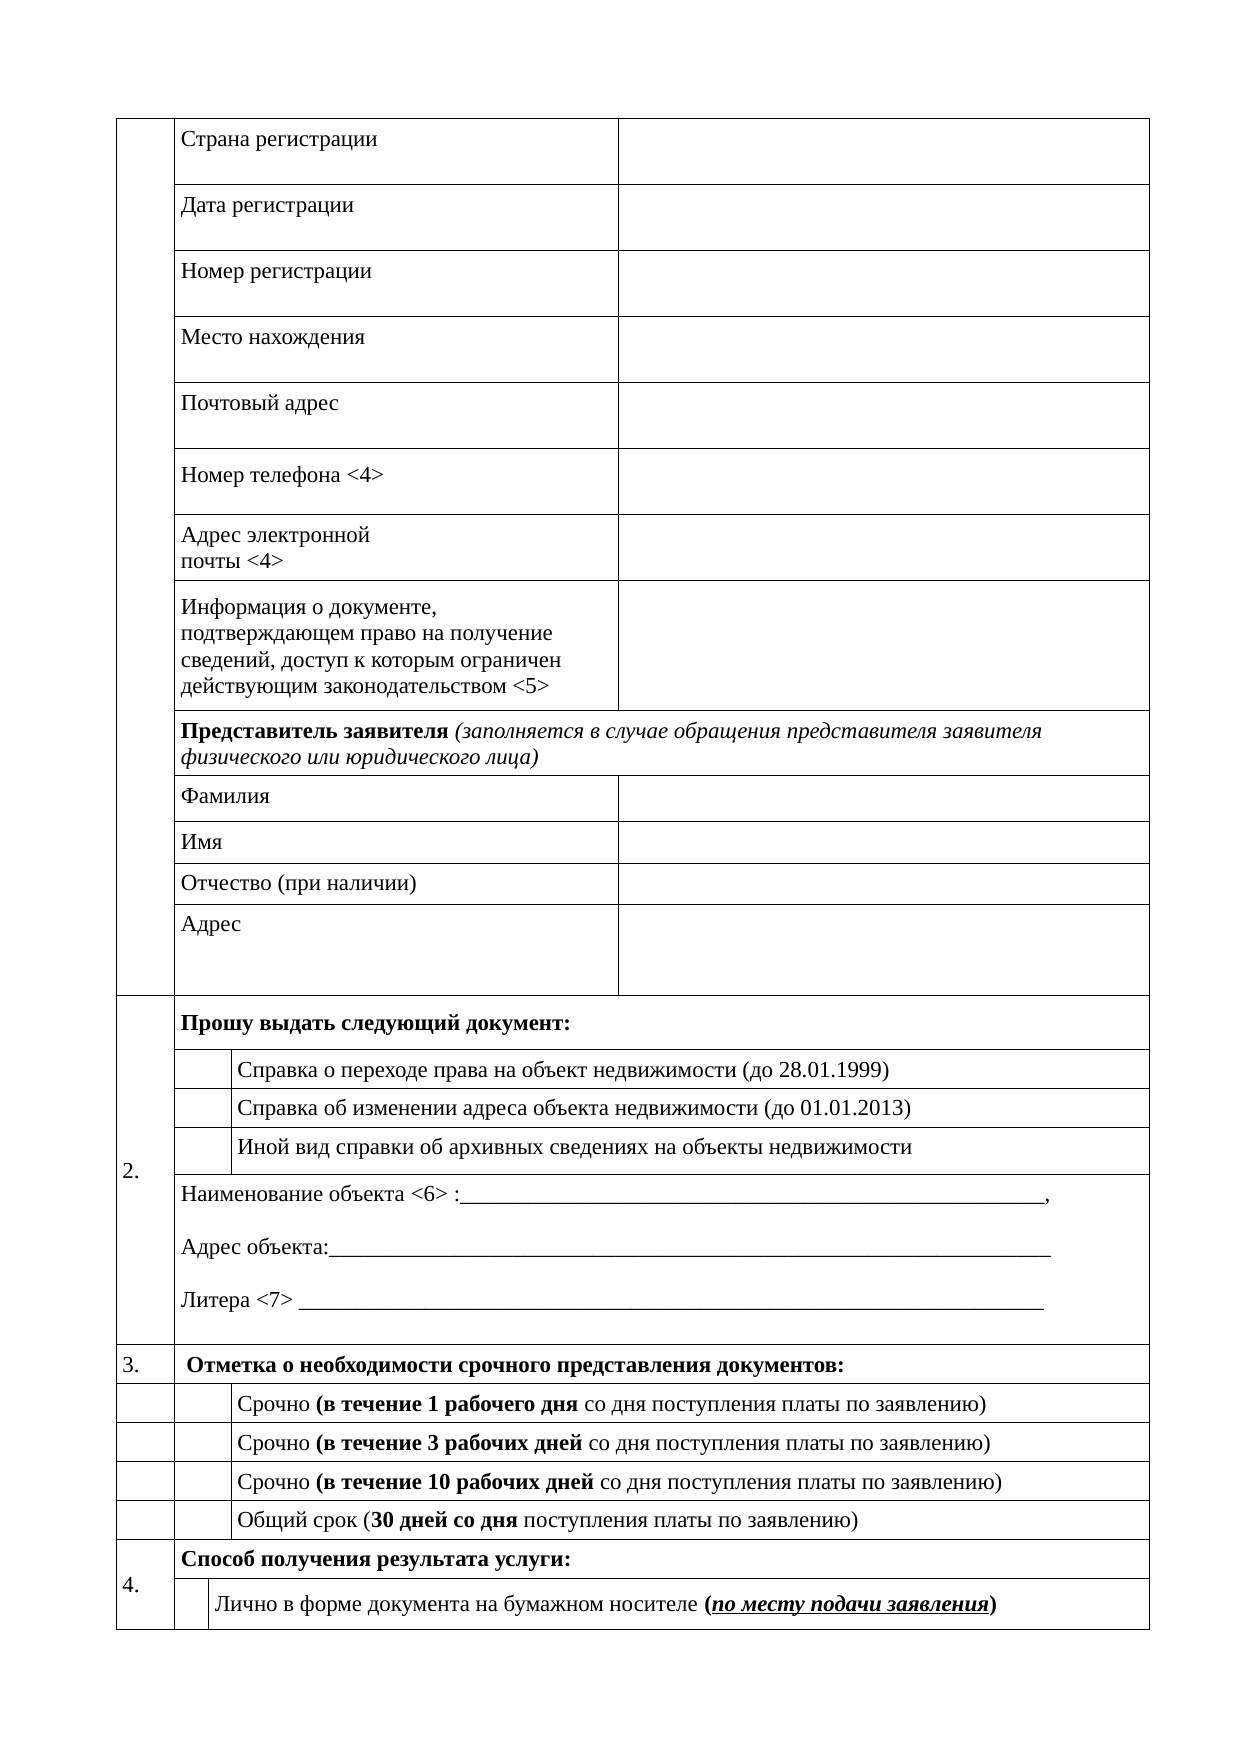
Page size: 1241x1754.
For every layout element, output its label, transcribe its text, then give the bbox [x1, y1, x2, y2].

table_cell [175, 1128, 231, 1174]
table_cell 3. [117, 1345, 174, 1383]
table_cell Место нахождения [175, 317, 618, 382]
table_cell [175, 1579, 208, 1629]
table_cell [619, 383, 1149, 448]
table_cell Информация о документе, подтверждающем право на получение сведений, доступ к которым ограничен действующим законодательством <5> [175, 581, 618, 710]
table_cell [619, 822, 1149, 862]
table_cell [619, 251, 1149, 316]
table_cell 4. [117, 1540, 174, 1629]
table_cell Срочно (в течение 1 рабочего дня со дня поступления платы по заявлению) [232, 1384, 1149, 1422]
table_cell 2. [117, 996, 174, 1344]
table_cell [175, 1423, 231, 1461]
table_cell Способ получения результата услуги: [175, 1540, 1149, 1577]
table_cell Общий срок (30 дней со дня поступления платы по заявлению) [232, 1501, 1149, 1539]
table_cell Справка об изменении адреса объекта недвижимости (до 01.01.2013) [232, 1089, 1149, 1127]
table_cell Наименование объекта <6> :___________________________________________________, Адрес объекта:_______________________________________________________________ Литера <7> _________________________________________________________________ [175, 1175, 1149, 1344]
table_cell Представитель заявителя (заполняется в случае обращения представителя заявителя физического или юридического лица) [175, 711, 1149, 775]
table_cell Лично в форме документа на бумажном носителе (по месту подачи заявления) [209, 1579, 1149, 1629]
table_cell [175, 1089, 231, 1127]
table_cell Справка о переходе права на объект недвижимости (до 28.01.1999) [232, 1050, 1149, 1088]
table_cell [175, 1462, 231, 1500]
table_cell [619, 515, 1149, 580]
table_cell [175, 1384, 231, 1422]
table_cell Имя [175, 822, 618, 862]
table_cell Срочно (в течение 3 рабочих дней со дня поступления платы по заявлению) [232, 1423, 1149, 1461]
table_cell Почтовый адрес [175, 383, 618, 448]
table_cell Дата регистрации [175, 185, 618, 250]
table_header [117, 119, 174, 995]
table_cell [619, 905, 1149, 995]
table_cell [619, 449, 1149, 514]
table_cell Прошу выдать следующий документ: [175, 996, 1149, 1049]
table_cell [117, 1501, 174, 1539]
table_cell [117, 1423, 174, 1461]
table_cell Номер регистрации [175, 251, 618, 316]
table_cell Отчество (при наличии) [175, 864, 618, 903]
table_cell [117, 1462, 174, 1500]
table_cell Срочно (в течение 10 рабочих дней со дня поступления платы по заявлению) [232, 1462, 1149, 1500]
table_cell Иной вид справки об архивных сведениях на объекты недвижимости [232, 1128, 1149, 1174]
table_cell Адрес электронной почты <4> [175, 515, 618, 580]
table_cell [619, 776, 1149, 821]
table_cell [619, 185, 1149, 250]
table_cell [619, 864, 1149, 903]
table_cell [619, 119, 1149, 184]
table_cell Номер телефона <4> [175, 449, 618, 514]
table_cell Отметка о необходимости срочного представления документов: [175, 1345, 1149, 1383]
table_cell [619, 581, 1149, 710]
table_cell Фамилия [175, 776, 618, 821]
table_cell [619, 317, 1149, 382]
table_cell Страна регистрации [175, 119, 618, 184]
table_cell [117, 1384, 174, 1422]
table_cell [175, 1050, 231, 1088]
table_cell [175, 1501, 231, 1539]
table_cell Адрес [175, 905, 618, 995]
